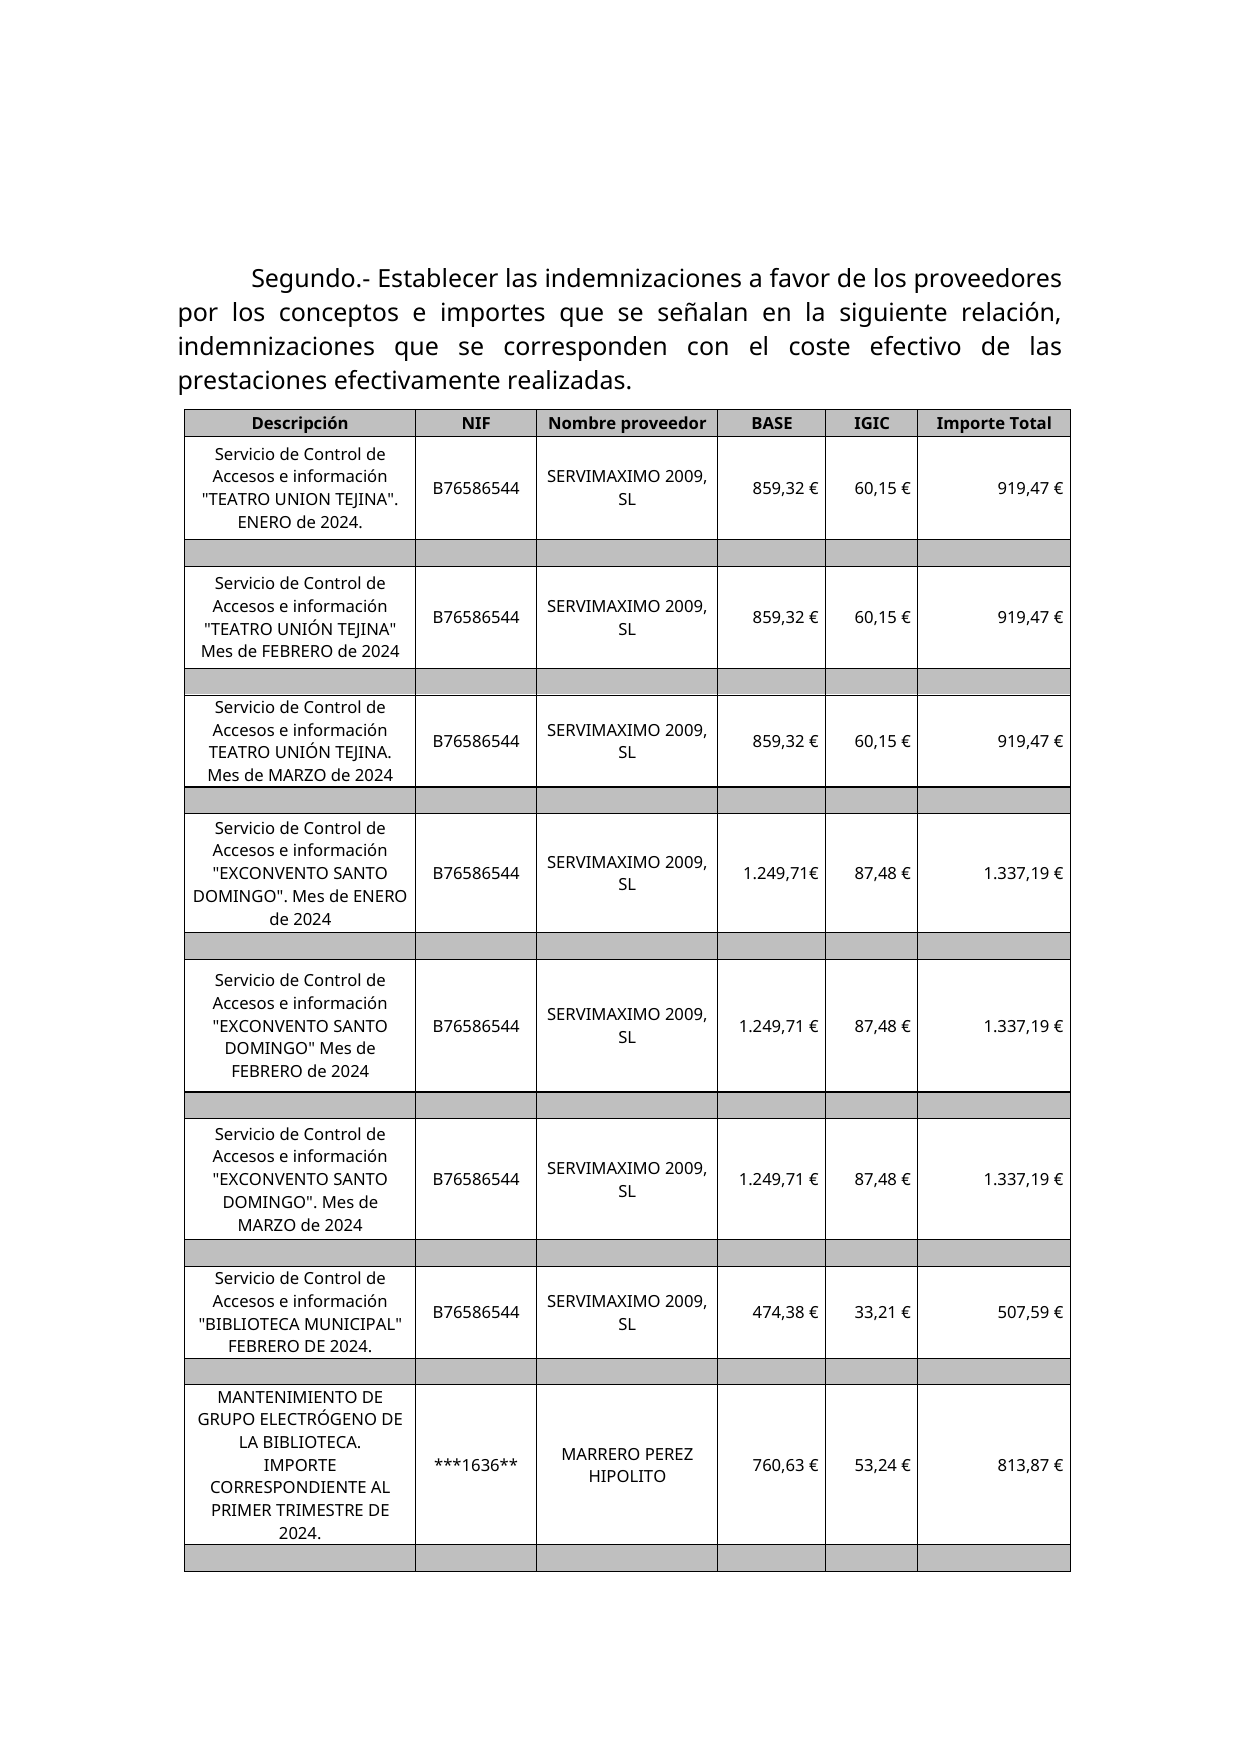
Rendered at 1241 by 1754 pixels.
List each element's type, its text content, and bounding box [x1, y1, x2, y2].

table_cell [718, 1545, 825, 1571]
table_cell 1.249,71€ [718, 814, 825, 932]
table_cell [918, 1240, 1070, 1266]
table_cell 1.249,71 € [718, 960, 825, 1091]
table_cell B76586544 [416, 567, 536, 668]
table_cell [416, 1545, 536, 1571]
table_cell MARRERO PEREZ HIPOLITO [537, 1385, 717, 1544]
table_header Nombre proveedor [537, 410, 717, 436]
text Segundo.- Establecer las indemnizaciones a favor de los proveedores por los conceptos e importes que se señalan en la siguiente relación, indemnizaciones que se corresponden con el coste efectivo de las prestaciones efectivamente realizadas. [177, 260, 1063, 397]
table_cell [918, 1093, 1070, 1118]
table_cell 1.337,19 € [918, 960, 1070, 1091]
table_cell 760,63 € [718, 1385, 825, 1544]
table_cell 60,15 € [826, 696, 917, 786]
table_cell B76586544 [416, 437, 536, 539]
table_cell 1.249,71 € [718, 1119, 825, 1239]
table_cell [918, 788, 1070, 813]
table_cell ***1636** [416, 1385, 536, 1544]
table_cell 87,48 € [826, 960, 917, 1091]
table_cell Servicio de Control de Accesos e información "TEATRO UNION TEJINA". ENERO de 2024. [185, 437, 415, 539]
table_cell 33,21 € [826, 1267, 917, 1358]
table_cell B76586544 [416, 1119, 536, 1239]
table_cell SERVIMAXIMO 2009, SL [537, 437, 717, 539]
table_cell 859,32 € [718, 696, 825, 786]
table_cell [718, 1240, 825, 1266]
table_cell [537, 1359, 717, 1384]
table_cell [718, 540, 825, 566]
table_cell [826, 540, 917, 566]
table_cell 919,47 € [918, 696, 1070, 786]
table_cell 60,15 € [826, 437, 917, 539]
table_cell [185, 1240, 415, 1266]
table_cell SERVIMAXIMO 2009, SL [537, 567, 717, 668]
table_cell 813,87 € [918, 1385, 1070, 1544]
table_cell [718, 1359, 825, 1384]
table_cell [537, 540, 717, 566]
table_cell [185, 1545, 415, 1571]
table_cell [826, 788, 917, 813]
table_cell 53,24 € [826, 1385, 917, 1544]
table_cell 919,47 € [918, 437, 1070, 539]
table_cell Servicio de Control de Accesos e información "EXCONVENTO SANTO DOMINGO". Mes de MARZO de 2024 [185, 1119, 415, 1239]
table_cell [537, 933, 717, 959]
table_cell B76586544 [416, 814, 536, 932]
table_cell [416, 1240, 536, 1266]
table_cell [185, 669, 415, 694]
table_cell Servicio de Control de Accesos e información "EXCONVENTO SANTO DOMINGO". Mes de ENERO de 2024 [185, 814, 415, 932]
table_cell Servicio de Control de Accesos e información "TEATRO UNIÓN TEJINA" Mes de FEBRERO de 2024 [185, 567, 415, 668]
table_cell SERVIMAXIMO 2009, SL [537, 960, 717, 1091]
table_header Importe Total [918, 410, 1070, 436]
table_cell [826, 1545, 917, 1571]
table_cell [185, 933, 415, 959]
table_cell [718, 788, 825, 813]
table_cell [537, 1093, 717, 1118]
table_cell B76586544 [416, 960, 536, 1091]
table_cell 474,38 € [718, 1267, 825, 1358]
table_cell [918, 1545, 1070, 1571]
table_header NIF [416, 410, 536, 436]
table_cell SERVIMAXIMO 2009, SL [537, 696, 717, 786]
table_cell 859,32 € [718, 437, 825, 539]
table_cell [416, 933, 536, 959]
table_cell [416, 1359, 536, 1384]
table_cell 87,48 € [826, 814, 917, 932]
table_cell [185, 788, 415, 813]
table_header BASE [718, 410, 825, 436]
table_cell [826, 669, 917, 694]
table_cell [185, 540, 415, 566]
table_header IGIC [826, 410, 917, 436]
table_cell [537, 669, 717, 694]
table_cell [537, 1545, 717, 1571]
table_cell [718, 669, 825, 694]
table_cell [416, 669, 536, 694]
table_cell [826, 1093, 917, 1118]
table_cell MANTENIMIENTO DE GRUPO ELECTRÓGENO DE LA BIBLIOTECA. IMPORTE CORRESPONDIENTE AL PRIMER TRIMESTRE DE 2024. [185, 1385, 415, 1544]
table_cell [918, 669, 1070, 694]
table_cell [185, 1093, 415, 1118]
table_cell Servicio de Control de Accesos e información TEATRO UNIÓN TEJINA. Mes de MARZO de 2024 [185, 696, 415, 786]
table_cell [537, 788, 717, 813]
table_cell 919,47 € [918, 567, 1070, 668]
table_cell SERVIMAXIMO 2009, SL [537, 1267, 717, 1358]
table_cell [416, 1093, 536, 1118]
table_cell 1.337,19 € [918, 1119, 1070, 1239]
table_cell [826, 1240, 917, 1266]
table_cell 1.337,19 € [918, 814, 1070, 932]
table_cell B76586544 [416, 1267, 536, 1358]
table_cell 60,15 € [826, 567, 917, 668]
table_cell B76586544 [416, 696, 536, 786]
table_cell [185, 1359, 415, 1384]
table_cell [718, 933, 825, 959]
table_cell Servicio de Control de Accesos e información "BIBLIOTECA MUNICIPAL" FEBRERO DE 2024. [185, 1267, 415, 1358]
table_cell [918, 933, 1070, 959]
table_cell [416, 788, 536, 813]
table_cell Servicio de Control de Accesos e información "EXCONVENTO SANTO DOMINGO" Mes de FEBRERO de 2024 [185, 960, 415, 1091]
table_cell [826, 933, 917, 959]
table_cell [537, 1240, 717, 1266]
table_cell [918, 1359, 1070, 1384]
table_cell 507,59 € [918, 1267, 1070, 1358]
table_cell [918, 540, 1070, 566]
table_cell 859,32 € [718, 567, 825, 668]
table_header Descripción [185, 410, 415, 436]
table_cell 87,48 € [826, 1119, 917, 1239]
table_cell [718, 1093, 825, 1118]
table_cell SERVIMAXIMO 2009, SL [537, 1119, 717, 1239]
table_cell [826, 1359, 917, 1384]
table_cell [416, 540, 536, 566]
table_cell SERVIMAXIMO 2009, SL [537, 814, 717, 932]
